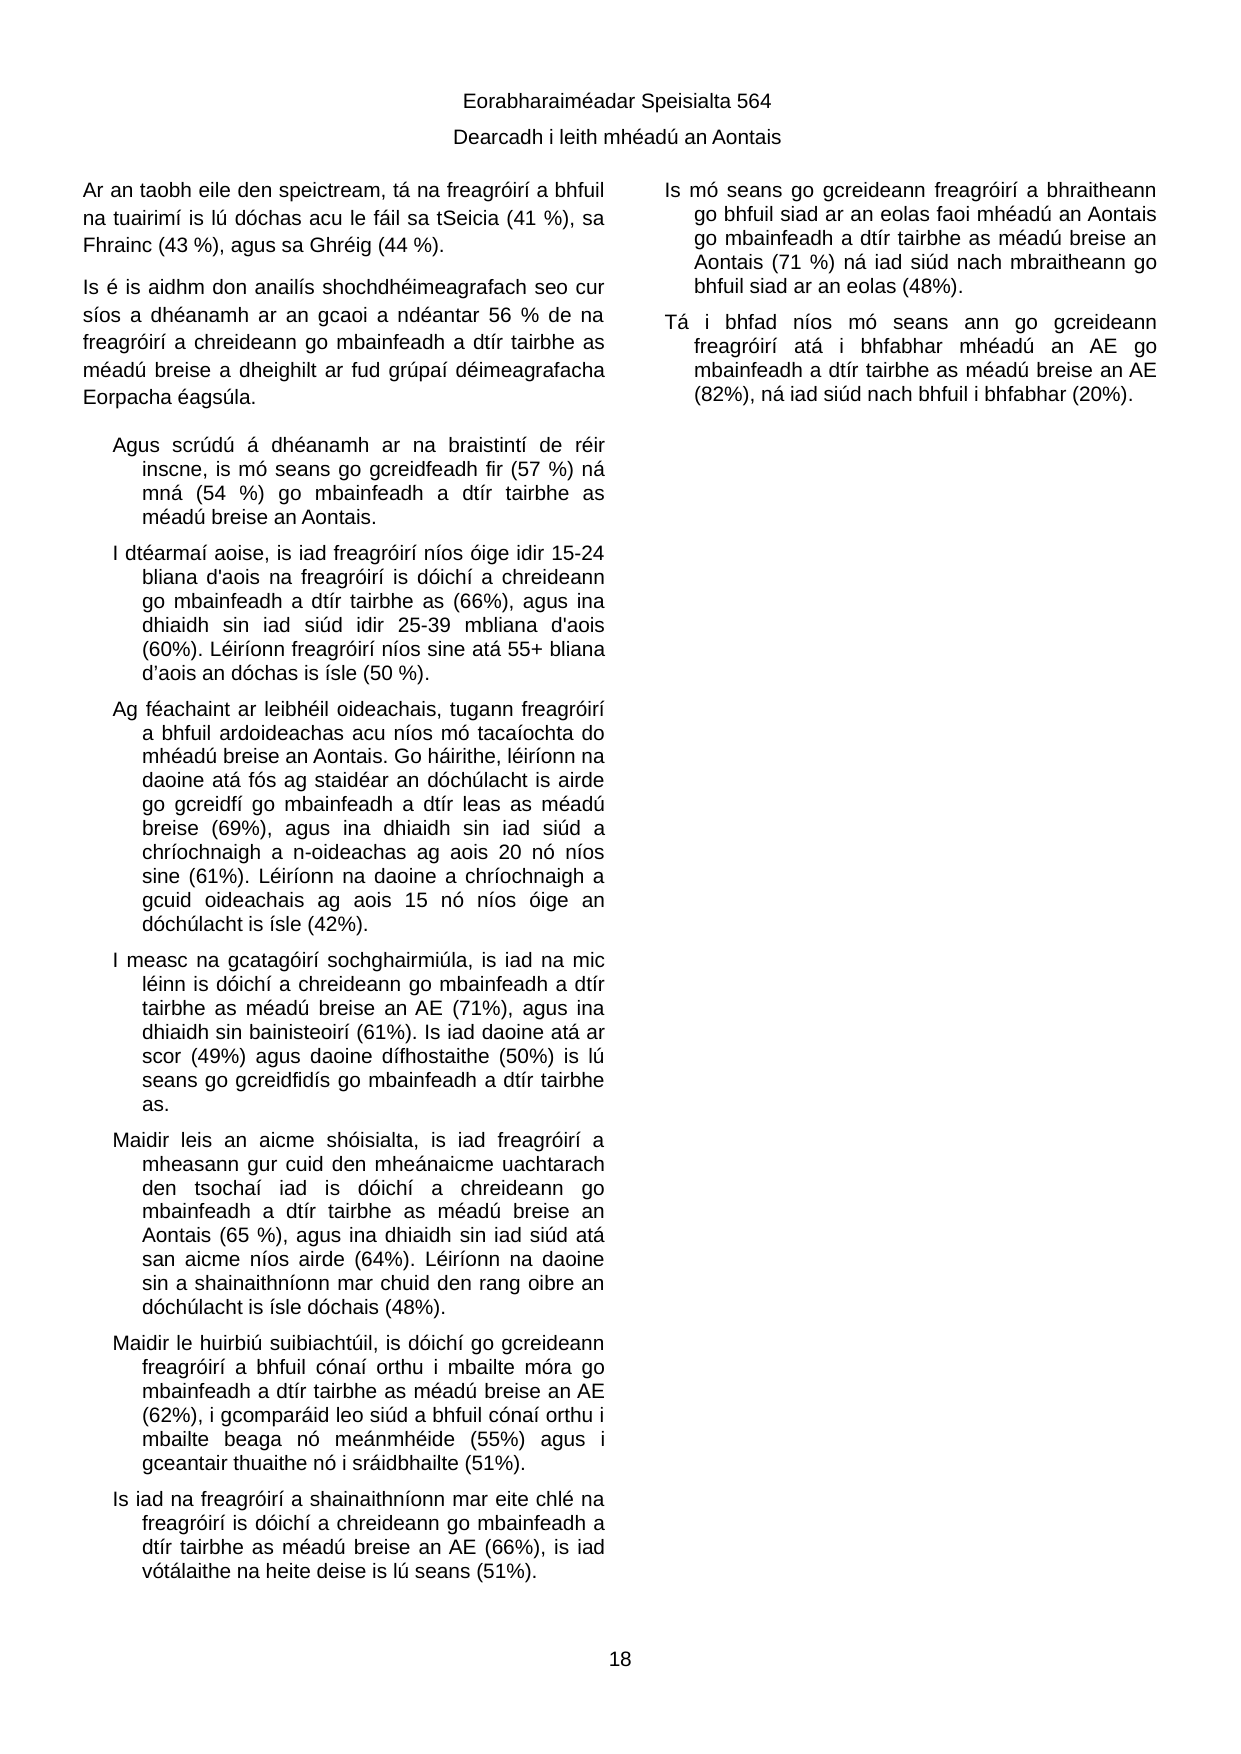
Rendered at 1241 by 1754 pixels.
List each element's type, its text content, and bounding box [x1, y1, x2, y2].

text Maidir le huirbiú suibiachtúil, is dóichí go gcreideann freagróirí a bhfuil cónaí orthu i mbailte móra go mbainfeadh a dtír tairbhe as méadú breise an AE (62%), i gcomparáid leo siúd a bhfuil cónaí orthu i mbailte beaga nó meánmhéide (55%) agus i gceantair thuaithe nó i sráidbhailte (51%). [112, 1331, 605, 1475]
text Is mó seans go gcreideann freagróirí a bhraitheann go bhfuil siad ar an eolas faoi mhéadú an Aontais go mbainfeadh a dtír tairbhe as méadú breise an Aontais (71 %) ná iad siúd nach mbraitheann go bhfuil siad ar an eolas (48%). [664, 178, 1157, 298]
text I dtéarmaí aoise, is iad freagróirí níos óige idir 15-24 bliana d'aois na freagróirí is dóichí a chreideann go mbainfeadh a dtír tairbhe as (66%), agus ina dhiaidh sin iad siúd idir 25-39 mbliana d'aois (60%). Léiríonn freagróirí níos sine atá 55+ bliana d’aois an dóchas is ísle (50 %). [112, 541, 605, 684]
text Is é is aidhm don anailís shochdhéimeagrafach seo cur síos a dhéanamh ar an gcaoi a ndéantar 56 % de na freagróirí a chreideann go mbainfeadh a dtír tairbhe as méadú breise a dheighilt ar fud grúpaí déimeagrafacha Eorpacha éagsúla. [83, 275, 605, 409]
text Tá i bhfad níos mó seans ann go gcreideann freagróirí atá i bhfabhar mhéadú an AE go mbainfeadh a dtír tairbhe as méadú breise an AE (82%), ná iad siúd nach bhfuil i bhfabhar (20%). [664, 309, 1157, 405]
text Ag féachaint ar leibhéil oideachais, tugann freagróirí a bhfuil ardoideachas acu níos mó tacaíochta do mhéadú breise an Aontais. Go háirithe, léiríonn na daoine atá fós ag staidéar an dóchúlacht is airde go gcreidfí go mbainfeadh a dtír leas as méadú breise (69%), agus ina dhiaidh sin iad siúd a chríochnaigh a n-oideachas ag aois 20 nó níos sine (61%). Léiríonn na daoine a chríochnaigh a gcuid oideachais ag aois 15 nó níos óige an dóchúlacht is ísle (42%). [112, 696, 605, 936]
text Is iad na freagróirí a shainaithníonn mar eite chlé na freagróirí is dóichí a chreideann go mbainfeadh a dtír tairbhe as méadú breise an AE (66%), is iad vótálaithe na heite deise is lú seans (51%). [112, 1487, 605, 1582]
text Ar an taobh eile den speictream, tá na freagróirí a bhfuil na tuairimí is lú dóchas acu le fáil sa tSeicia (41 %), sa Fhrainc (43 %), agus sa Ghréig (44 %). [83, 178, 605, 257]
text Maidir leis an aicme shóisialta, is iad freagróirí a mheasann gur cuid den mheánaicme uachtarach den tsochaí iad is dóichí a chreideann go mbainfeadh a dtír tairbhe as méadú breise an Aontais (65 %), agus ina dhiaidh sin iad siúd atá san aicme níos airde (64%). Léiríonn na daoine sin a shainaithníonn mar chuid den rang oibre an dóchúlacht is ísle dóchais (48%). [112, 1127, 605, 1319]
text Agus scrúdú á dhéanamh ar na braistintí de réir inscne, is mó seans go gcreidfeadh fir (57 %) ná mná (54 %) go mbainfeadh a dtír tairbhe as méadú breise an Aontais. [112, 433, 605, 529]
text I measc na gcatagóirí sochghairmiúla, is iad na mic léinn is dóichí a chreideann go mbainfeadh a dtír tairbhe as méadú breise an AE (71%), agus ina dhiaidh sin bainisteoirí (61%). Is iad daoine atá ar scor (49%) agus daoine dífhostaithe (50%) is lú seans go gcreidfidís go mbainfeadh a dtír tairbhe as. [112, 948, 605, 1116]
